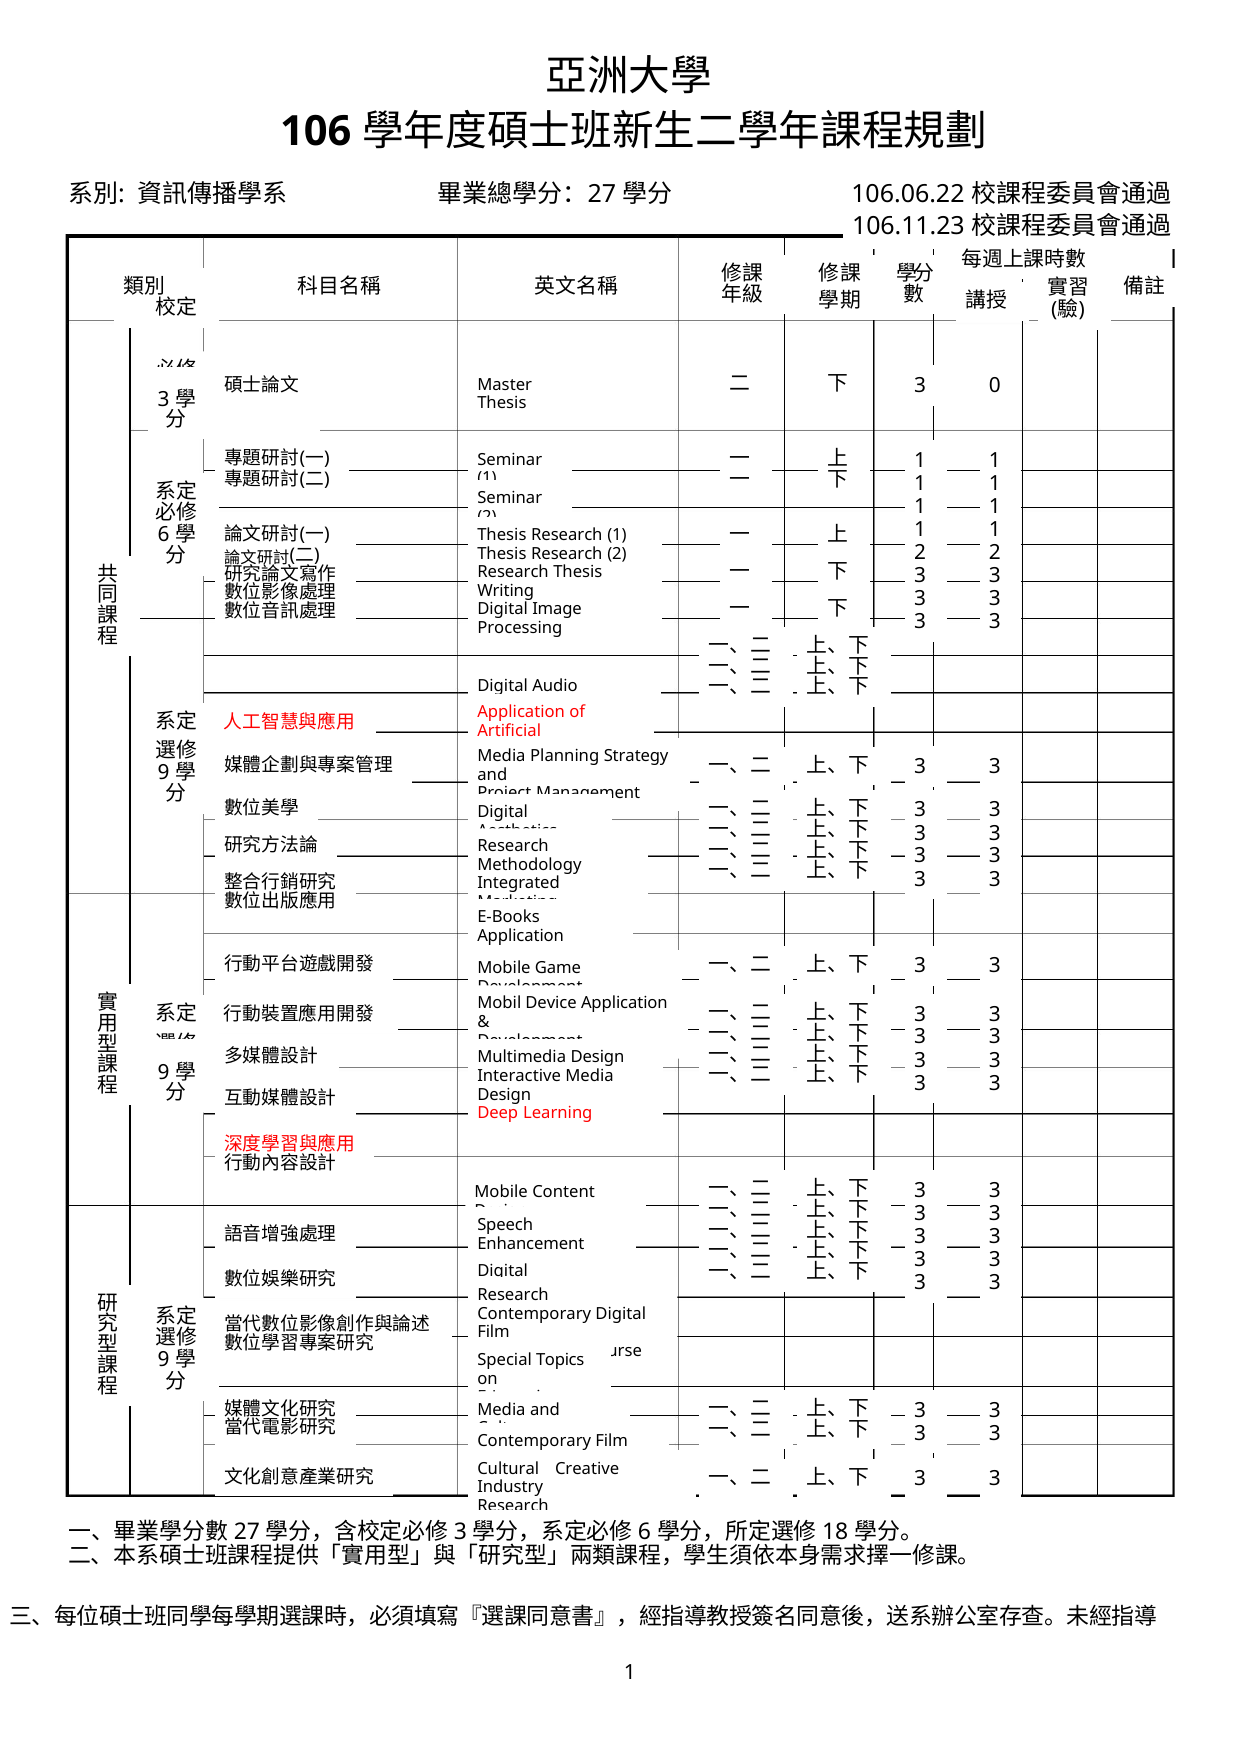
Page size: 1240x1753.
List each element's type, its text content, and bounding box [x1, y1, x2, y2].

text 3 [914, 1026, 938, 1049]
text 一、二 [708, 820, 784, 841]
text 一、二 [708, 799, 784, 820]
text 研究論文寫作 [224, 565, 347, 584]
text 下 [827, 470, 861, 491]
text 3 [914, 1179, 938, 1202]
text 媒體企劃與專案管理 [224, 756, 403, 775]
text 3 [914, 1003, 938, 1026]
text 數位美學 [224, 800, 309, 818]
text 必修 [181, 360, 187, 367]
text 下 [827, 599, 861, 620]
text Seminar (2) [477, 489, 563, 517]
text 必修 [155, 503, 210, 523]
text 3 [914, 954, 938, 978]
text 學分 [896, 264, 951, 284]
text 校定 [155, 298, 210, 319]
text 3 [988, 1399, 1012, 1422]
text Seminar (1) [477, 450, 563, 480]
text 文化創意產業研究 [224, 1468, 384, 1487]
text 修課 [823, 264, 853, 282]
text 一 [729, 562, 763, 583]
text 上、下 [806, 1044, 882, 1065]
text 3 [988, 1467, 1012, 1490]
text 一、二 [708, 657, 784, 677]
text 學期 [819, 291, 874, 312]
text 一、二 [708, 1179, 784, 1200]
text Research Methodology [477, 837, 639, 874]
text Media Planning Strategy and [477, 747, 682, 784]
text 3 [914, 798, 938, 822]
text Digital Image Processing [477, 600, 653, 637]
text 3 [914, 1202, 938, 1225]
text 數位娛樂研究 [224, 1271, 347, 1289]
text 媒體文化研究 [224, 1400, 347, 1419]
text 一、二 [708, 1420, 784, 1441]
text 3 [988, 1422, 1012, 1445]
text 研 [97, 1293, 131, 1314]
text 每週上課時數 [961, 249, 1099, 270]
text Media and Culture [477, 1400, 622, 1423]
text 3 [914, 1399, 938, 1422]
text 當代電影研究 [224, 1419, 347, 1437]
text 講授 [965, 291, 1021, 312]
text 數位音訊處理 [224, 603, 347, 621]
text 3 [988, 1026, 1012, 1049]
text 類別 [123, 277, 210, 298]
text 三、每位碩士班同學每學期選課時，必須填寫『選課同意書』，經指導教授簽名同意後，送系辦公室存查。未經指導 [9, 1606, 1231, 1629]
text 106.06.22 校課程委員會通過 [851, 180, 1186, 204]
text 一、二 [708, 1065, 784, 1086]
text 分 [165, 1083, 215, 1104]
text 1 [914, 449, 938, 472]
text 3 [914, 755, 938, 778]
text 一、二 [708, 1241, 784, 1262]
text Digital Entertainment [477, 1262, 629, 1277]
text 系別: 資訊傳播學系 [68, 180, 307, 208]
text 程 [97, 1076, 131, 1097]
text 3 [988, 1271, 1012, 1294]
text 課 [97, 1055, 131, 1076]
text 分 [165, 784, 210, 805]
text Creation & Discourse [611, 1342, 669, 1360]
text 3 學 [157, 395, 311, 409]
text 3 [988, 1225, 1012, 1248]
text 上、下 [806, 677, 882, 698]
text 1 [914, 518, 938, 541]
text Mobil Device Application & [477, 994, 679, 1031]
text 3 [914, 374, 938, 397]
text 互動媒體設計 [224, 1089, 347, 1108]
text 同 [97, 585, 131, 606]
text 1 [988, 472, 1012, 495]
text 一、二 [708, 1003, 784, 1024]
text Thesis Research (2) [477, 544, 653, 563]
text 9 學 [157, 761, 210, 784]
text 2 [914, 541, 938, 564]
text 英文名稱 [534, 277, 631, 298]
text 必修 [169, 360, 180, 367]
text 9 學 [157, 1066, 330, 1083]
text 專題研討(一) [224, 448, 341, 469]
text 上、下 [806, 1024, 882, 1044]
text 上、下 [806, 861, 882, 882]
text 一、二 [708, 677, 784, 698]
text 3 [988, 1202, 1012, 1225]
text 3 [914, 1049, 938, 1072]
text Mobile Game Development [477, 959, 673, 985]
text 1 [914, 472, 938, 495]
text 行動內容設計 [224, 1154, 366, 1173]
text 一、二 [708, 1399, 784, 1420]
text 一 [729, 525, 763, 546]
text 3 [914, 1072, 938, 1095]
text 下 [827, 562, 861, 583]
text 型 [97, 1335, 131, 1356]
text 3 [914, 868, 938, 891]
text 3 [988, 822, 1012, 844]
text 選修 [188, 1033, 210, 1039]
text 備註 [1123, 277, 1178, 298]
text 系定 行動裝置應用開發 [155, 1003, 389, 1024]
text 一 [729, 470, 763, 491]
text 3 [988, 755, 1012, 778]
text 3 [914, 587, 938, 610]
text 上 [827, 449, 861, 470]
text 3 [914, 1467, 938, 1490]
text 3 [988, 954, 1012, 978]
text 上、下 [806, 1065, 882, 1086]
text 選修 [170, 1033, 181, 1039]
text 一、二 [708, 861, 784, 882]
text 一、二 [708, 1468, 784, 1488]
text 3 [914, 1225, 938, 1248]
text 一、二 [708, 1221, 784, 1241]
text Cultural Creative Industry [477, 1459, 687, 1496]
text 分 [165, 1371, 210, 1392]
text 上、下 [806, 1200, 882, 1221]
text Research [477, 1496, 687, 1510]
text E-Books Application [477, 908, 624, 945]
text 3 [988, 1072, 1012, 1095]
text 用 [97, 1014, 131, 1034]
text 一 [729, 599, 763, 620]
text 3 [914, 564, 938, 587]
text Contemporary Film Study [477, 1432, 661, 1450]
text 系定 [155, 1307, 210, 1328]
text 整合行銷研究 [224, 873, 347, 892]
text 3 [988, 587, 1012, 610]
text 共 [97, 564, 131, 585]
text 上、下 [806, 820, 882, 841]
text 上、下 [806, 1420, 882, 1441]
text 一、二 [708, 955, 784, 976]
text 當代數位影像創作與論述 [224, 1316, 443, 1334]
text Application of Artificial [477, 703, 646, 738]
text Mobile Content Design [474, 1183, 638, 1220]
text 3 [988, 844, 1012, 868]
text 3 [988, 564, 1012, 587]
text 1 [914, 495, 938, 518]
text 3 [988, 610, 1012, 633]
text 一、二 [708, 841, 784, 861]
text Project Management [477, 784, 682, 802]
text 上、下 [806, 756, 882, 776]
text 型 [97, 1034, 131, 1055]
text 二、本系碩士班課程提供「實用型」與「研究型」兩類課程，學生須依本身需求擇一修課。 [68, 1545, 1108, 1568]
text 上 [827, 525, 861, 546]
text 修課 [721, 264, 777, 284]
text 系定 [155, 482, 210, 503]
text 系定 人工智慧與應用 [155, 712, 367, 732]
text 106.11.23 校課程委員會通過 [852, 212, 1185, 240]
text Contemporary Digital Film [477, 1304, 669, 1342]
text 科目名稱 [297, 277, 394, 298]
text 選修 [155, 740, 210, 761]
text Interactive Media Design [477, 1067, 654, 1104]
text Multimedia Design [477, 1048, 654, 1067]
text 3 [988, 1248, 1012, 1271]
text 上、下 [806, 1221, 882, 1241]
text (驗) [1051, 298, 1103, 322]
text 上、下 [806, 1241, 882, 1262]
text 一、二 [708, 1262, 784, 1283]
text 程 [97, 1376, 131, 1397]
text 深度學習與應用 [224, 1135, 366, 1154]
text Development [477, 1031, 679, 1050]
text 選修 [155, 1033, 162, 1039]
text 3 [914, 610, 938, 633]
text 一、二 [708, 1200, 784, 1221]
text 6 學 [157, 523, 210, 546]
text 106 學年度碩士班新生二學年課程規劃 [280, 108, 1066, 154]
text 分 [165, 546, 210, 567]
text 一、二 [708, 636, 784, 657]
text 一、二 [708, 1024, 784, 1044]
text 上、下 [806, 657, 882, 677]
text 1 [988, 495, 1012, 518]
text Special Topics on [477, 1351, 602, 1388]
text Integrated Marketing [477, 874, 639, 911]
text 論文研討(一) [224, 524, 347, 544]
text 9 學 [157, 1348, 210, 1371]
text 1 [624, 1661, 648, 1684]
text 上、下 [806, 799, 882, 820]
text 3 [988, 1003, 1012, 1026]
text Digital Aesthetics [477, 803, 603, 828]
text 數位出版應用 [224, 892, 347, 911]
text 3 [914, 844, 938, 868]
text 上、下 [806, 1179, 882, 1200]
text 必修 [188, 360, 210, 367]
text Master Thesis [477, 375, 578, 412]
text 一、二 [708, 1044, 784, 1065]
text 語音增強處理 [224, 1225, 347, 1244]
text 3 [988, 868, 1012, 891]
text 3 [914, 1248, 938, 1271]
text 研究方法論 [224, 837, 328, 856]
text 上、下 [806, 636, 882, 657]
text 實習 [1047, 278, 1103, 298]
text 修課 [855, 264, 874, 282]
text 亞洲大學 [545, 57, 757, 99]
text 下 [827, 374, 861, 395]
text Thesis Research (1) [477, 526, 653, 544]
text 一 [729, 449, 763, 470]
text 1 [988, 449, 1012, 472]
text 數位學習專案研究 [224, 1334, 443, 1353]
text Research Thesis Writing [477, 563, 653, 600]
text 程 [97, 627, 131, 647]
text 行動平台遊戲開發 [224, 956, 384, 974]
text 0 [988, 374, 1012, 397]
text 論文研討(二) [224, 544, 347, 565]
text 必修 [155, 360, 171, 367]
text 碩士論文 [224, 376, 311, 395]
text 3 [914, 822, 938, 844]
text 3 [988, 798, 1012, 822]
text Deep Learning [477, 1104, 654, 1122]
text 3 [914, 1422, 938, 1445]
text Research [477, 1286, 669, 1304]
text 分 [165, 409, 311, 430]
text 一、二 [708, 756, 784, 776]
text 課 [97, 1356, 131, 1376]
text 上、下 [806, 1399, 882, 1420]
text 選修 [155, 1328, 210, 1348]
text 3 [988, 1049, 1012, 1072]
picture [65, 234, 1175, 1497]
text 數 [904, 284, 951, 305]
text 專題研討(二) [224, 469, 341, 490]
text 上、下 [806, 1468, 882, 1488]
text 2 [988, 541, 1012, 564]
text 二 [729, 374, 763, 395]
text 數位影像處理 [224, 584, 347, 603]
text 上、下 [806, 841, 882, 861]
text 年級 [721, 284, 777, 305]
text 上、下 [806, 1262, 882, 1283]
text 實 [97, 993, 131, 1014]
text 多媒體設計 [224, 1048, 330, 1066]
text 畢業總學分：27 學分 [437, 180, 688, 208]
text 3 [988, 1179, 1012, 1202]
text 上、下 [806, 1003, 882, 1024]
text 上、下 [806, 955, 882, 976]
text 3 [914, 1271, 938, 1294]
text Digital Audio Processing [477, 676, 652, 694]
text Speech Enhancement [477, 1216, 627, 1253]
text 課 [97, 606, 131, 627]
text 究 [97, 1314, 131, 1335]
text 一、畢業學分數 27 學分，含校定必修 3 學分，系定必修 6 學分，所定選修 18 學分。 [68, 1519, 1108, 1545]
text 1 [988, 518, 1012, 541]
